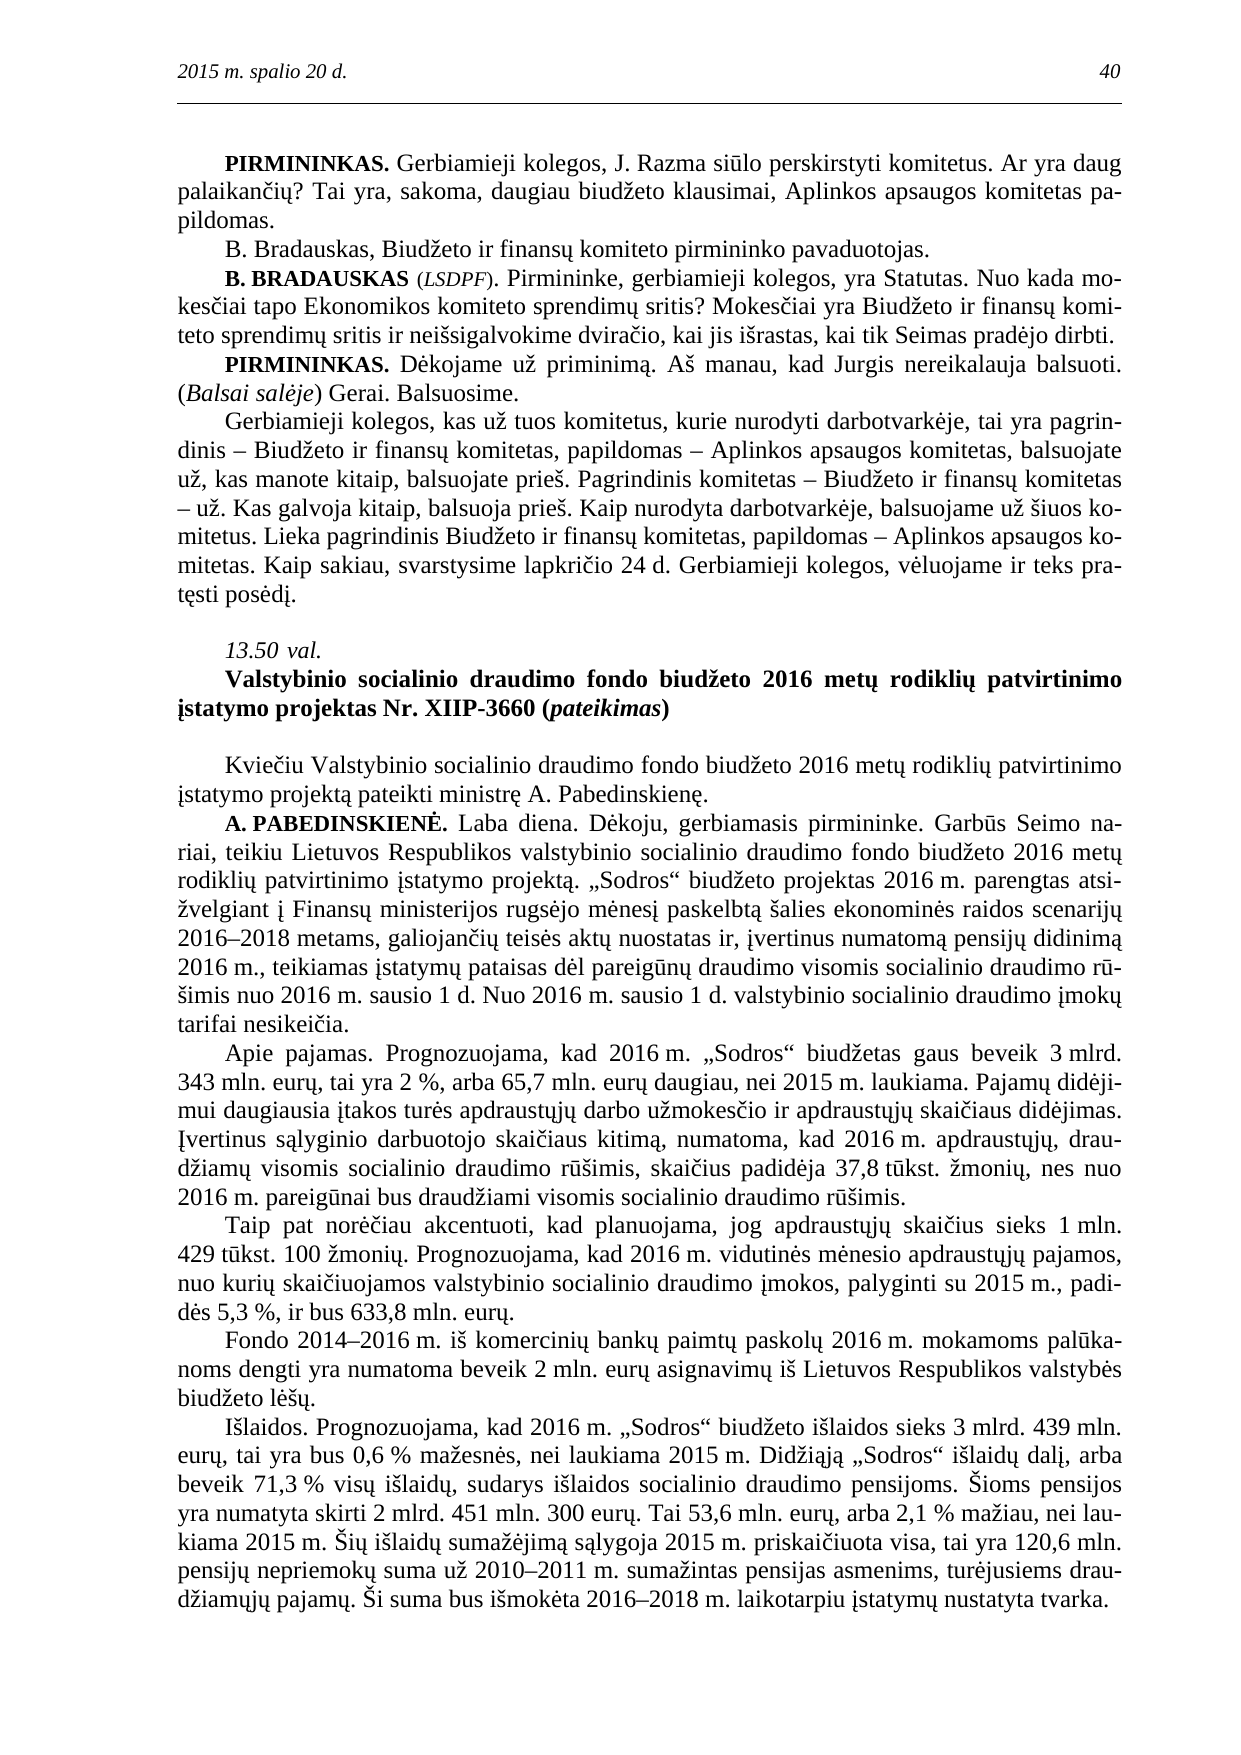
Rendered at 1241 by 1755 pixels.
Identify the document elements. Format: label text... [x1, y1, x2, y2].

text PIRMININKAS. Ger­bia­mie­ji ko­le­gos, J. Raz­ma siū­lo per­skirs­ty­ti ko­mi­te­tus. Ar yra daug pa­lai­kan­čių? Tai yra, sa­ko­ma, dau­giau biu­dže­to klau­si­mai, Ap­lin­kos ap­sau­gos ko­mi­te­tas pa­pil­do­mas. [177, 148, 1122, 234]
text Taip pat no­rė­čiau ak­cen­tuo­ti, kad pla­nuo­ja­ma, jog ap­draus­tų­jų skai­čius sieks 1 mln. 429 tūkst. 100 žmo­nių. Prog­no­zuo­ja­ma, kad 2016 m. vi­du­ti­nės mė­ne­sio ap­draus­tų­jų pa­ja­mos, nuo ku­rių skai­čiuo­ja­mos vals­ty­bi­nio so­cia­li­nio drau­di­mo įmo­kos, pa­ly­gin­ti su 2015 m., pa­di­dės 5,3 %, ir bus 633,8 mln. eu­rų. [177, 1210, 1122, 1325]
text B. BRADAUSKAS (LSDPF). Pir­mi­nin­ke, ger­bia­mie­ji ko­le­gos, yra Sta­tu­tas. Nuo ka­da mo­kes­čiai ta­po Eko­no­mi­kos ko­mi­te­to spren­di­mų sri­tis? Mo­kes­čiai yra Biu­dže­to ir fi­nan­sų ko­mi­te­to spren­di­mų sri­tis ir ne­iš­si­gal­vo­ki­me dvi­ra­čio, kai jis iš­ras­tas, kai tik Sei­mas pra­dė­jo dirb­ti. [177, 263, 1122, 349]
text 13.50 val. [224, 636, 1122, 664]
text Vals­ty­bi­nio so­cia­li­nio drau­di­mo fon­do biu­dže­to 2016 me­tų ro­dik­lių pa­tvir­ti­ni­mo įsta­ty­mo pro­jek­tas Nr. XIIP-3660 (pa­tei­ki­mas) [177, 664, 1122, 722]
text A. PABEDINSKIENĖ. La­ba die­na. Dė­ko­ju, ger­bia­ma­sis pir­mi­nin­ke. Gar­būs Sei­mo na­riai, tei­kiu Lie­tu­vos Res­pub­li­kos vals­ty­bi­nio so­cia­li­nio drau­di­mo fon­do biu­dže­to 2016 me­tų ro­dik­lių pa­tvir­ti­ni­mo įsta­ty­mo pro­jek­tą. „Sod­ros“ biu­dže­to pro­jek­tas 2016 m. pa­reng­tas at­si­žvel­giant į Fi­nan­sų mi­nis­te­ri­jos rug­sė­jo mė­ne­sį pa­skelb­tą ša­lies eko­no­mi­nės rai­dos sce­na­ri­jų 2016–2018 me­tams, ga­lio­jan­čių tei­sės ak­tų nuo­sta­tas ir, įver­ti­nus nu­ma­to­mą pen­si­jų di­di­ni­mą 2016 m., tei­kia­mas įsta­ty­mų pa­tai­sas dėl pa­rei­gū­nų drau­di­mo vi­so­mis so­cia­li­nio drau­di­mo rū­ši­mis nuo 2016 m. sau­sio 1 d. Nuo 2016 m. sau­sio 1 d. vals­ty­bi­nio so­cia­li­nio drau­di­mo įmo­kų ta­ri­fai ne­si­kei­čia. [177, 808, 1122, 1038]
text B. Bra­daus­kas, Biu­dže­to ir fi­nan­sų ko­mi­te­to pirmininko pa­va­duo­to­jas. [177, 234, 1122, 263]
text Apie pa­ja­mas. Prog­no­zuo­ja­ma, kad 2016 m. „Sod­ros“ biu­dže­tas gaus be­veik 3 mlrd. 343 mln. eu­rų, tai yra 2 %, ar­ba 65,7 mln. eu­rų dau­giau, nei 2015 m. lau­kia­ma. Pa­ja­mų di­dė­ji­mui dau­giau­sia įta­kos tu­rės ap­draus­tų­jų dar­bo už­mo­kes­čio ir ap­draus­tų­jų skai­čiaus di­dė­ji­mas. Įver­ti­nus są­ly­gi­nio dar­buo­to­jo skai­čiaus ki­ti­mą, nu­ma­to­ma, kad 2016 m. ap­draus­tų­jų, drau­džia­mų vi­so­mis so­cia­li­nio drau­di­mo rū­ši­mis, skai­čius pa­di­dė­ja 37,8 tūkst. žmo­nių, nes nuo 2016 m. pa­rei­gū­nai bus drau­džia­mi vi­so­mis so­cia­li­nio drau­di­mo rū­ši­mis. [177, 1038, 1122, 1210]
text Fon­do 2014–2016 m. iš ko­mer­ci­nių ban­kų pa­im­tų pa­sko­lų 2016 m. mo­ka­moms pa­lū­ka­noms deng­ti yra nu­ma­to­ma be­veik 2 mln. eu­rų asig­na­vi­mų iš Lie­tu­vos Res­pub­li­kos vals­ty­bės biu­dže­to lė­šų. [177, 1325, 1122, 1412]
text Iš­lai­dos. Prog­no­zuo­ja­ma, kad 2016 m. „Sod­ros“ biu­dže­to iš­lai­dos sieks 3 mlrd. 439 mln. eu­rų, tai yra bus 0,6 % ma­žes­nės, nei lau­kia­ma 2015 m. Di­dži­ą­ją „Sod­ros“ iš­lai­dų da­lį, ar­ba be­veik 71,3 % vi­sų iš­lai­dų, su­da­rys iš­lai­dos so­cia­li­nio drau­di­mo pen­si­joms. Šioms pen­si­jos yra nu­ma­ty­ta skir­ti 2 mlrd. 451 mln. 300 eu­rų. Tai 53,6 mln. eu­rų, ar­ba 2,1 % ma­žiau, nei lau­kia­ma 2015 m. Šių iš­lai­dų su­ma­žė­ji­mą są­ly­go­ja 2015 m. pri­skai­čiuo­ta vi­sa, tai yra 120,6 mln. pen­si­jų ne­pri­emo­kų su­ma už 2010–2011 m. su­ma­žin­tas pen­si­jas as­me­nims, tu­rė­ju­siems drau­džia­mų­jų pa­ja­mų. Ši su­ma bus iš­mo­kė­ta 2016–2018 m. lai­ko­tar­piu įsta­ty­mų nu­sta­ty­ta tvar­ka. [177, 1412, 1122, 1613]
text Kvie­čiu Vals­ty­bi­nio so­cia­li­nio drau­di­mo fon­do biu­dže­to 2016 me­tų ro­dik­lių pa­tvir­ti­ni­mo įsta­ty­mo pro­jek­tą pa­teik­ti mi­nist­rę A. Pa­be­dins­kie­nę. [177, 750, 1122, 808]
text PIRMININKAS. Dė­ko­ja­me už pri­mi­ni­mą. Aš ma­nau, kad Jur­gis ne­rei­ka­lau­ja bal­suo­ti. (Bal­sai sa­lė­je) Ge­rai. Bal­suo­si­me. [177, 349, 1122, 406]
text Ger­bia­mie­ji ko­le­gos, kas už tuos ko­mi­te­tus, ku­rie nu­ro­dy­ti dar­bo­tvarkėje, tai yra pa­grin­di­nis – Biu­dže­to ir fi­nan­sų ko­mi­te­tas, pa­pil­do­mas – Ap­lin­kos ap­sau­gos ko­mi­te­tas, bal­suo­ja­te už, kas ma­no­te ki­taip, bal­suo­jate prieš. Pa­grin­di­nis ko­mi­te­tas – Biu­dže­to ir fi­nan­sų ko­mi­te­tas – už. Kas gal­vo­ja ki­taip, bal­suo­ja prieš. Kaip nu­ro­dy­ta dar­bo­tvarkėje, bal­suo­ja­me už šiuos ko­mi­te­tus. Lie­ka pa­grin­di­nis Biu­dže­to ir fi­nan­sų ko­mi­te­tas, pa­pil­do­mas – Ap­lin­kos ap­sau­gos ko­mi­te­tas. Kaip sa­kiau, svars­ty­si­me lap­kri­čio 24 d. Ger­bia­mie­ji ko­le­gos, vė­luo­ja­me ir teks pra­tęs­ti po­sė­dį. [177, 406, 1122, 608]
